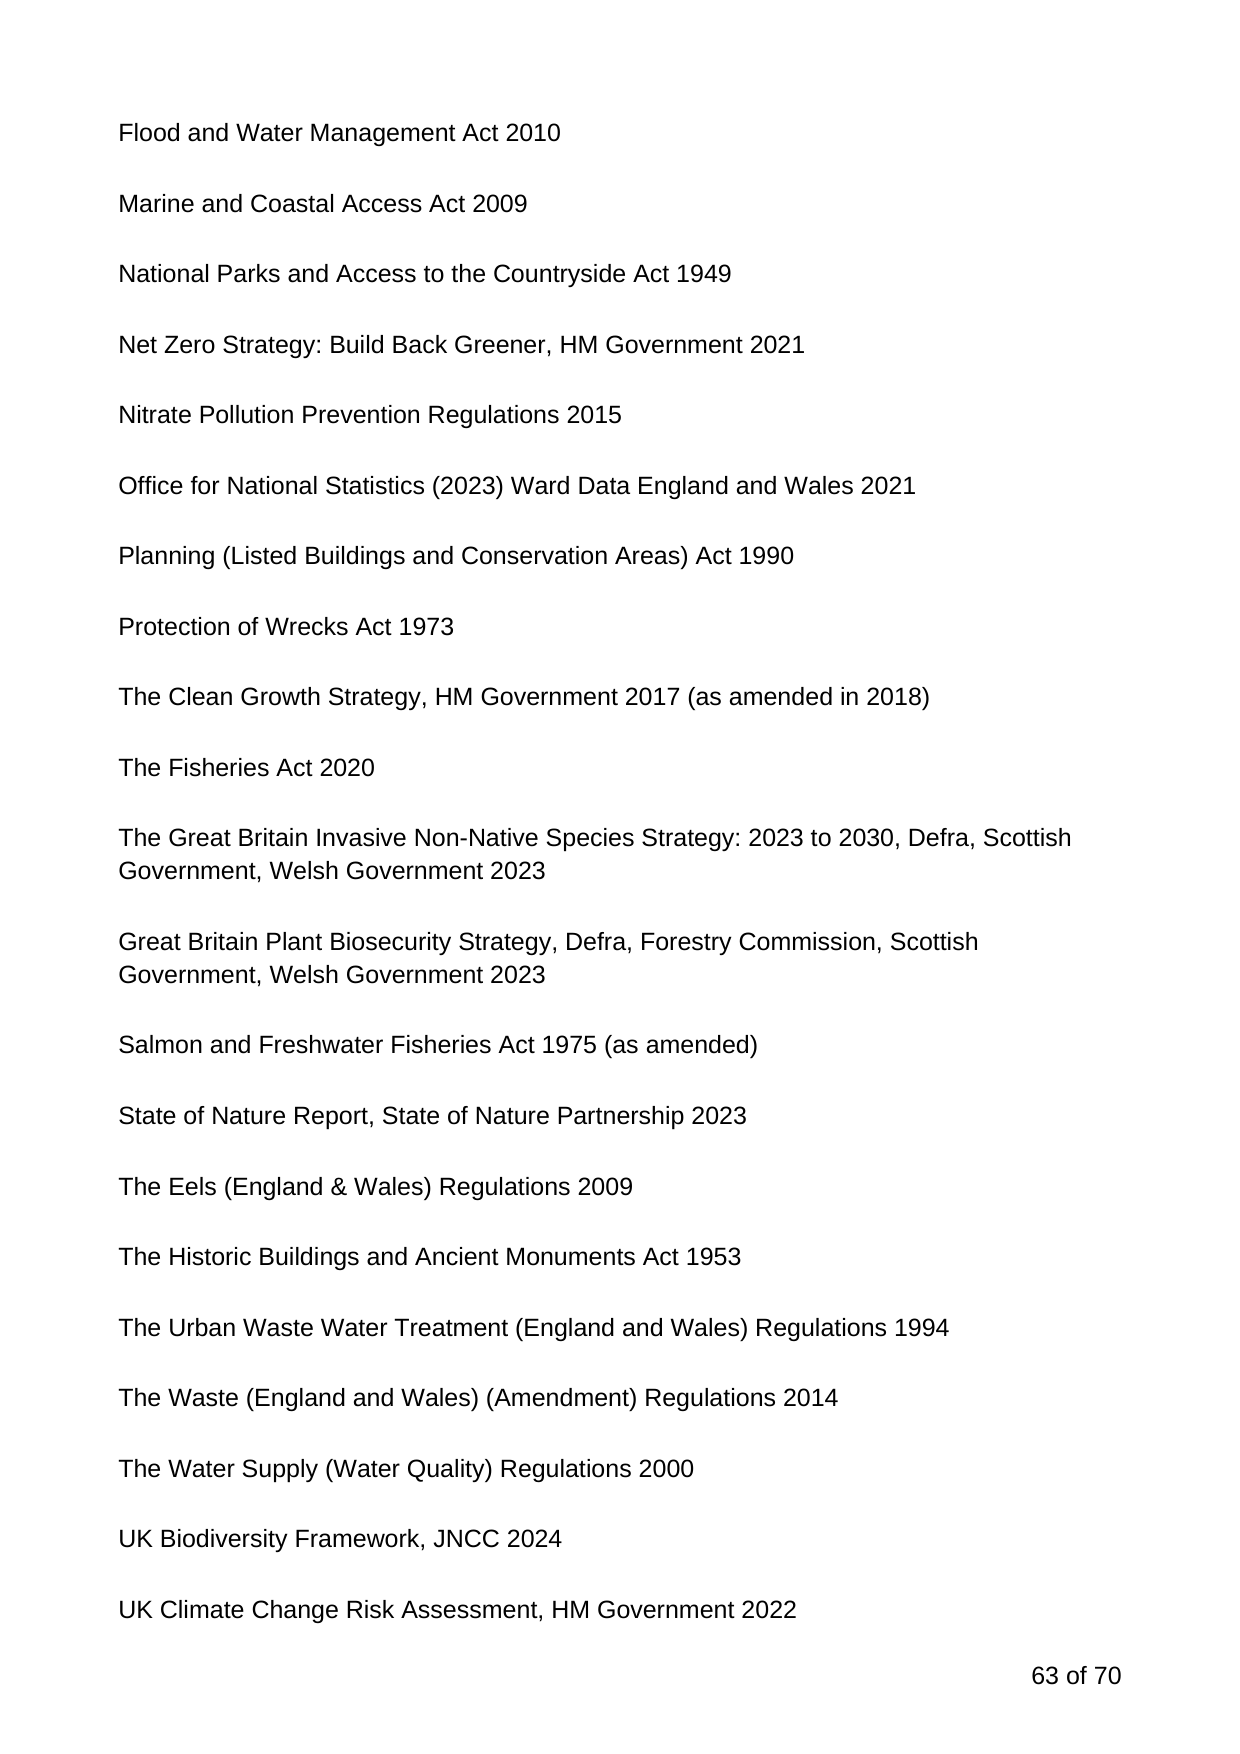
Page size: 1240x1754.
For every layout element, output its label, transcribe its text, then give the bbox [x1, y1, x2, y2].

text Net Zero Strategy: Build Back Greener, HM Government 2021 [118, 330, 1121, 358]
text Planning (Listed Buildings and Conservation Areas) Act 1990 [118, 541, 1121, 570]
text National Parks and Access to the Countryside Act 1949 [118, 259, 1121, 288]
text UK Biodiversity Framework, JNCC 2024 [118, 1524, 1121, 1553]
text Protection of Wrecks Act 1973 [118, 612, 1121, 641]
text The Water Supply (Water Quality) Regulations 2000 [118, 1453, 1121, 1482]
text The Fisheries Act 2020 [118, 753, 1121, 782]
text The Clean Growth Strategy, HM Government 2017 (as amended in 2018) [118, 682, 1121, 711]
text Salmon and Freshwater Fisheries Act 1975 (as amended) [118, 1030, 1121, 1059]
text The Waste (England and Wales) (Amendment) Regulations 2014 [118, 1383, 1121, 1412]
text The Urban Waste Water Treatment (England and Wales) Regulations 1994 [118, 1312, 1121, 1341]
text Office for National Statistics (2023) Ward Data England and Wales 2021 [118, 471, 1121, 499]
text State of Nature Report, State of Nature Partnership 2023 [118, 1101, 1121, 1130]
text The Eels (England & Wales) Regulations 2009 [118, 1171, 1121, 1200]
text Great Britain Plant Biosecurity Strategy, Defra, Forestry Commission, Scottish Government, Welsh Government 2023 [118, 927, 1121, 989]
text UK Climate Change Risk Assessment, HM Government 2022 [118, 1594, 1121, 1623]
text Marine and Coastal Access Act 2009 [118, 189, 1121, 217]
text The Great Britain Invasive Non-Native Species Strategy: 2023 to 2030, Defra, Scottish Government, Welsh Government 2023 [118, 823, 1121, 885]
text Nitrate Pollution Prevention Regulations 2015 [118, 400, 1121, 429]
text The Historic Buildings and Ancient Monuments Act 1953 [118, 1242, 1121, 1271]
text Flood and Water Management Act 2010 [118, 118, 1121, 147]
